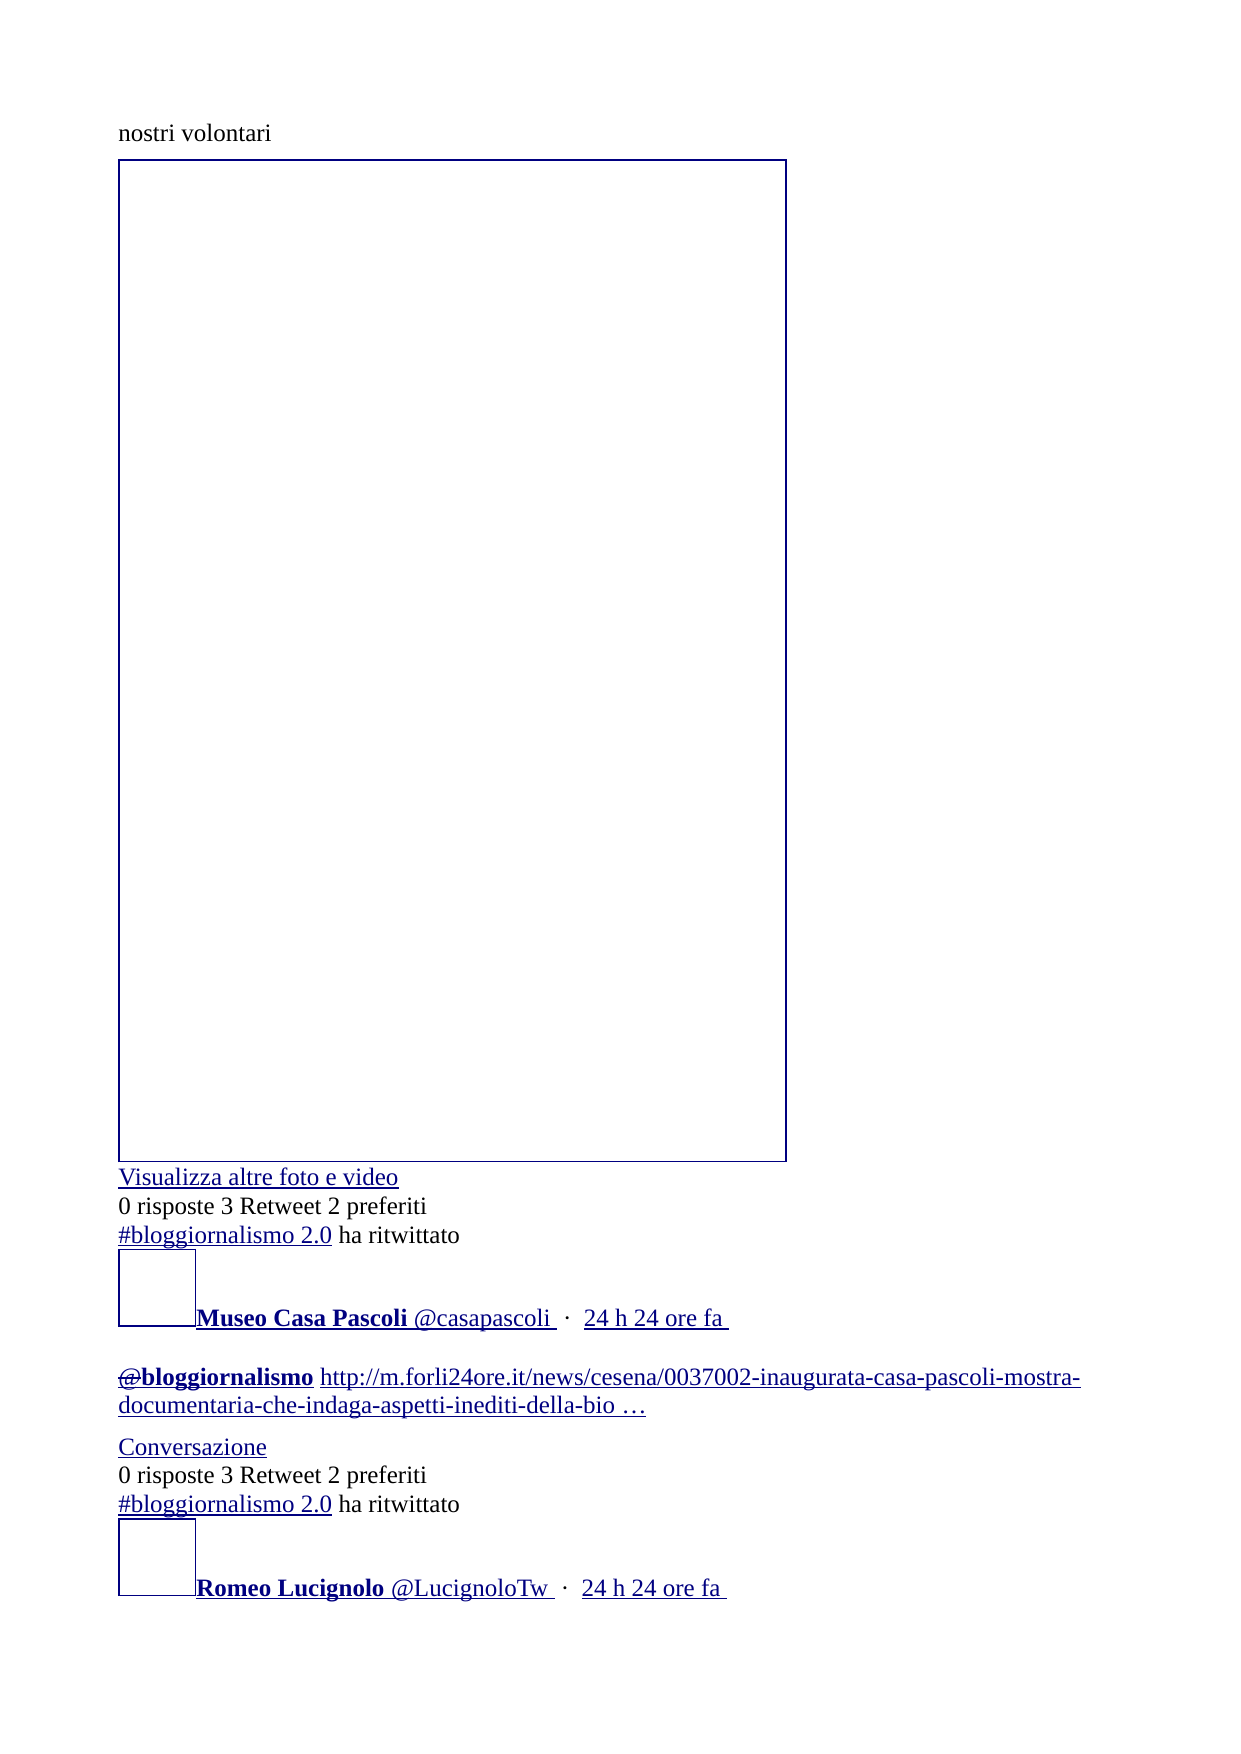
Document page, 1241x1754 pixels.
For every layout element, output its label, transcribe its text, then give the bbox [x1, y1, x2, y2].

text Visualizza altre foto e video [118, 1162, 1122, 1191]
text #bloggiornalismo 2.0 ha ritwittato [118, 1220, 1122, 1249]
text @bloggiornalismo http://m.forli24ore.it/news/cesena/0037002-inaugurata-casa-pascoli-mostra-documentaria-che-indaga-aspetti-inediti-della-bio … [118, 1362, 1122, 1419]
text Conversazione [118, 1432, 1122, 1461]
text Museo Casa Pascoli @casapascoli · 24 h 24 ore fa [118, 1249, 1122, 1332]
text 0 risposte 3 Retweet 2 preferiti [118, 1461, 1122, 1489]
text #bloggiornalismo 2.0 ha ritwittato [118, 1489, 1122, 1518]
text Romeo Lucignolo @LucignoloTw · 24 h 24 ore fa [118, 1518, 1122, 1602]
text nostri volontari [118, 118, 1122, 147]
text 0 risposte 3 Retweet 2 preferiti [118, 1191, 1122, 1220]
